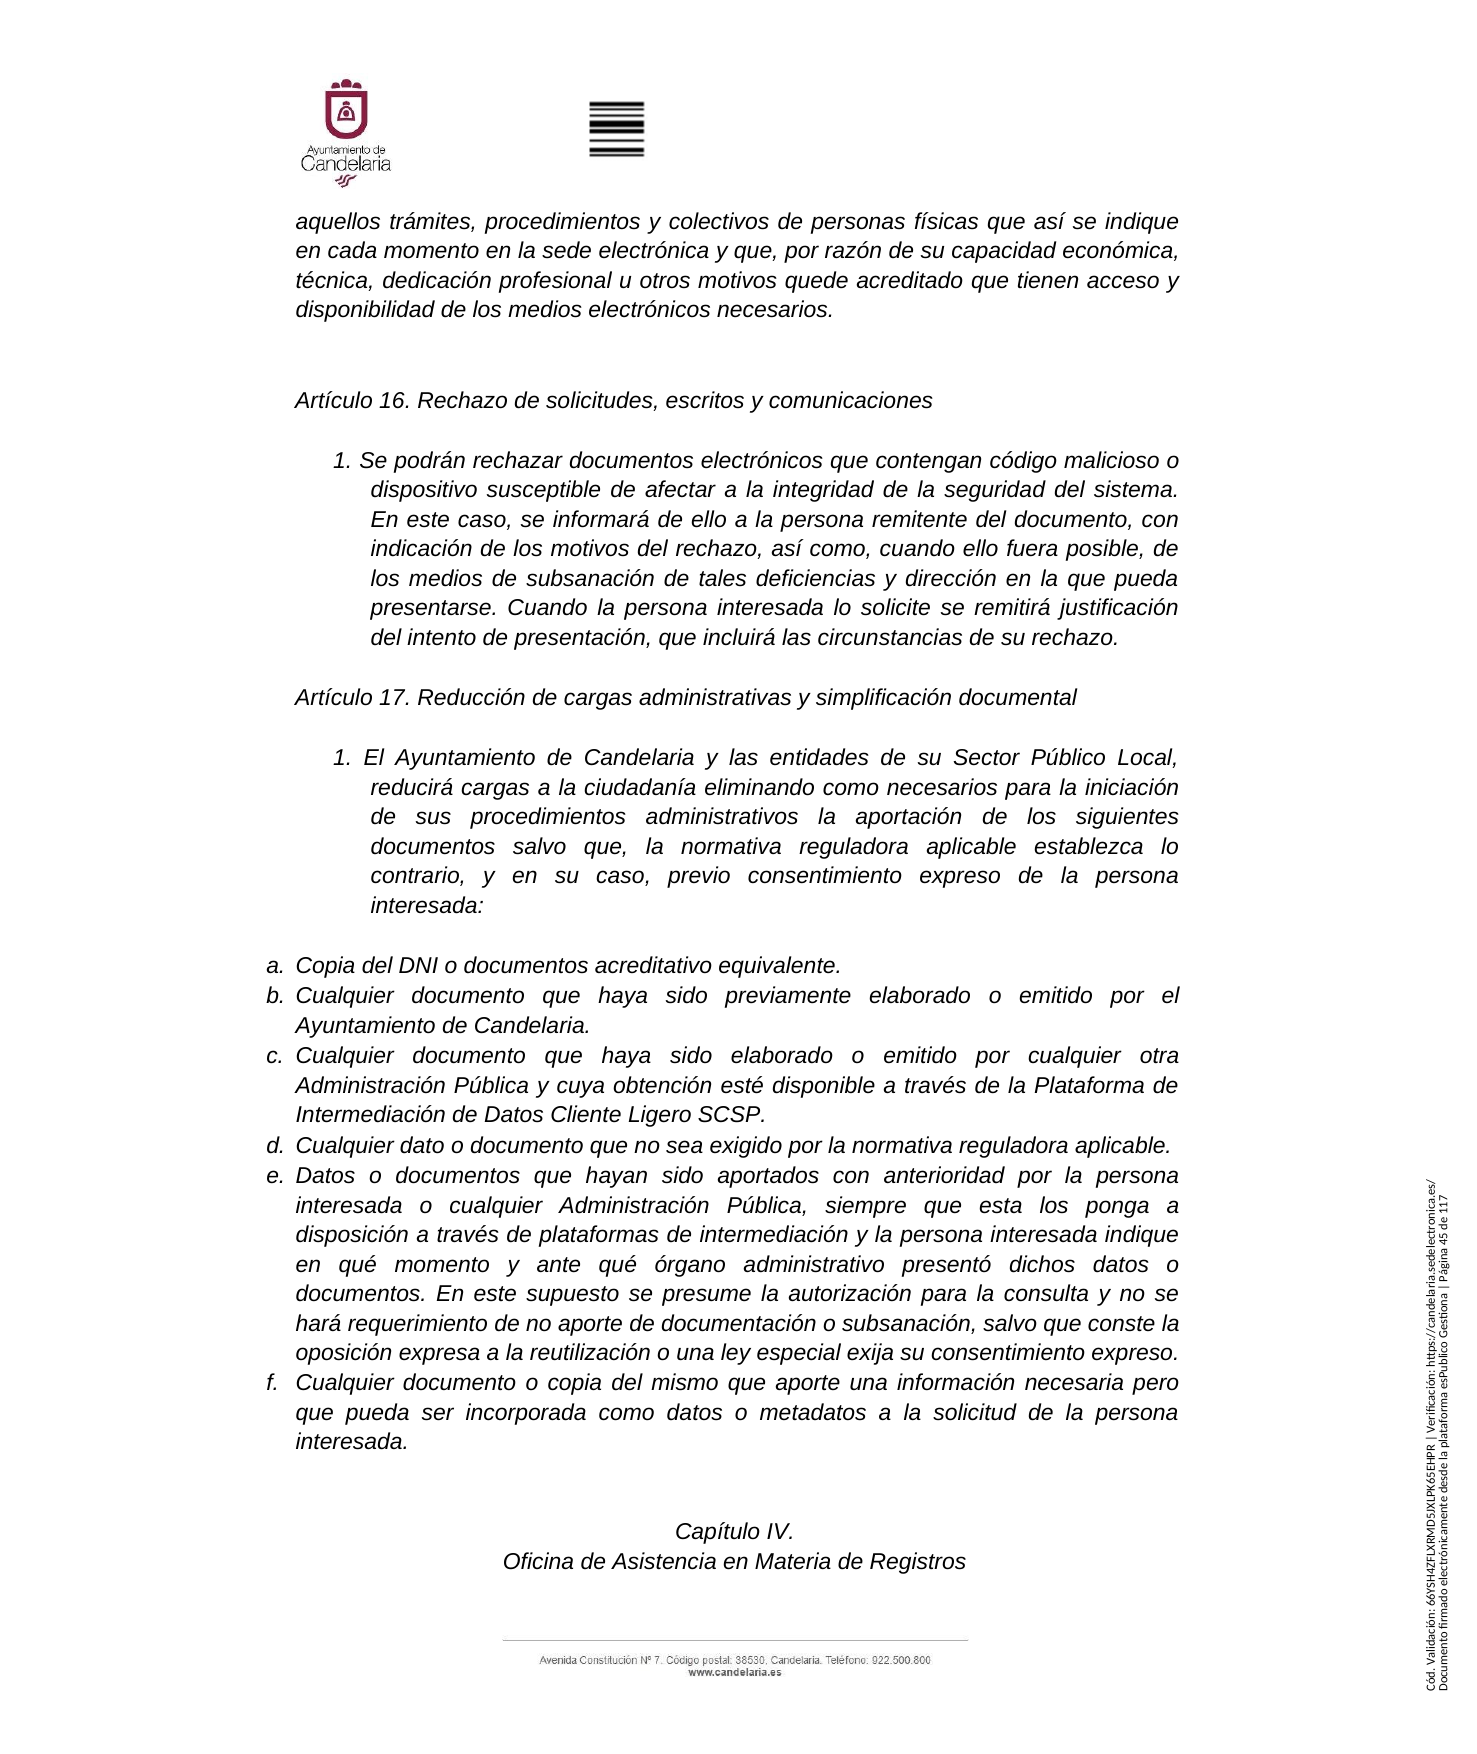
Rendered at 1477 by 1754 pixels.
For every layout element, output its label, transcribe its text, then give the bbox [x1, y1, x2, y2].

text Artículo 17. Reducción de cargas administrativas y simplificación documental [295, 684, 1182, 710]
list Cualquier dato o documento que no sea exigido por la normativa reguladora aplicable. [266, 1132, 1182, 1158]
text 1. Se podrán rechazar documentos electrónicos que contengan código malicioso o dispositivo susceptible de afectar a la integridad de la seguridad del sistema. En este caso, se informará de ello a la persona remitente del documento, con indicación de los motivos del rechazo, así como, cuando ello fuera posible, de los medios de subsanación de tales deficiencias y dirección en la que pueda presentarse. Cuando la persona interesada lo solicite se remitirá justificación del intento de presentación, que incluirá las circunstancias de su rechazo. [333, 447, 1182, 650]
text Oficina de Asistencia en Materia de Registros [314, 1548, 1163, 1575]
list Copia del DNI o documentos acreditativo equivalente. [266, 952, 1182, 978]
list aquellos trámites, procedimientos y colectivos de personas físicas que así se indique en cada momento en la sede electrónica y que, por razón de su capacidad económica, técnica, dedicación profesional u otros motivos quede acreditado que tienen acceso y disponibilidad de los medios electrónicos necesarios. [266, 208, 1182, 323]
list Cualquier documento que haya sido previamente elaborado o emitido por el Ayuntamiento de Candelaria. [266, 982, 1182, 1038]
text Capítulo IV. [314, 1518, 1163, 1545]
text Artículo 16. Rechazo de solicitudes, escritos y comunicaciones [295, 387, 1182, 413]
list Datos o documentos que hayan sido aportados con anterioridad por la persona interesada o cualquier Administración Pública, siempre que esta los ponga a disposición a través de plataformas de intermediación y la persona interesada indique en qué momento y ante qué órgano administrativo presentó dichos datos o documentos. En este supuesto se presume la autorización para la consulta y no se hará requerimiento de no aporte de documentación o subsanación, salvo que conste la oposición expresa a la reutilización o una ley especial exija su consentimiento expreso. [266, 1162, 1182, 1365]
text 1. El Ayuntamiento de Candelaria y las entidades de su Sector Público Local, reducirá cargas a la ciudadanía eliminando como necesarios para la iniciación de sus procedimientos administrativos la aportación de los siguientes documentos salvo que, la normativa reguladora aplicable establezca lo contrario, y en su caso, previo consentimiento expreso de la persona interesada: [333, 744, 1182, 918]
list Cualquier documento que haya sido elaborado o emitido por cualquier otra Administración Pública y cuya obtención esté disponible a través de la Plataforma de Intermediación de Datos Cliente Ligero SCSP. [266, 1042, 1182, 1128]
list Cualquier documento o copia del mismo que aporte una información necesaria pero que pueda ser incorporada como datos o metadatos a la solicitud de la persona interesada. [266, 1369, 1182, 1455]
